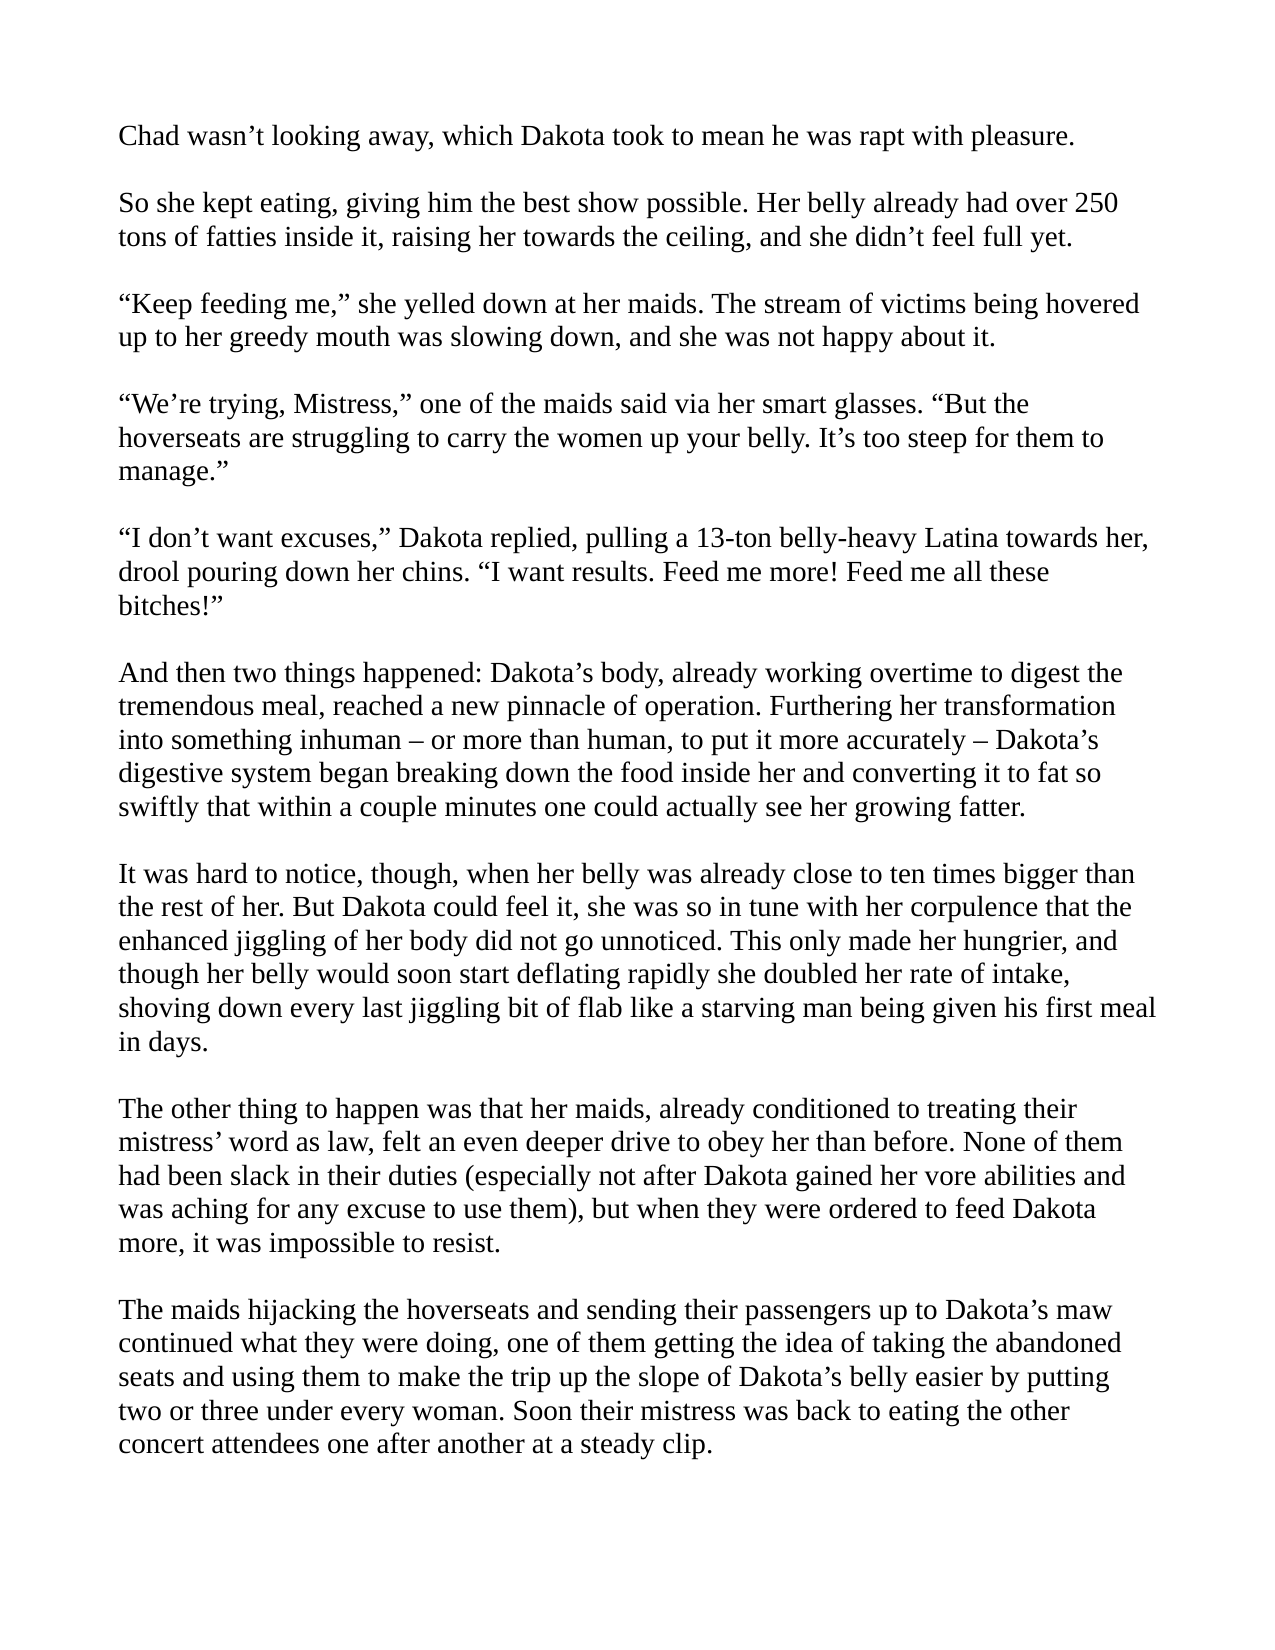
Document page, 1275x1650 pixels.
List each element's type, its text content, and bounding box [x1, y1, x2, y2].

text The maids hijacking the hoverseats and sending their passengers up to Dakota’s maw continued what they were doing, one of them getting the idea of taking the abandoned seats and using them to make the trip up the slope of Dakota’s belly easier by putting two or three under every woman. Soon their mistress was back to eating the other concert attendees one after another at a steady clip. [118, 1292, 1157, 1460]
text “Keep feeding me,” she yelled down at her maids. The stream of victims being hovered up to her greedy mouth was slowing down, and she was not happy about it. [118, 286, 1157, 353]
text So she kept eating, giving him the best show possible. Her belly already had over 250 tons of fatties inside it, raising her towards the ceiling, and she didn’t feel full yet. [118, 185, 1157, 252]
text The other thing to happen was that her maids, already conditioned to treating their mistress’ word as law, felt an even deeper drive to obey her than before. None of them had been slack in their duties (especially not after Dakota gained her vore abilities and was aching for any excuse to use them), but when they were ordered to feed Dakota more, it was impossible to resist. [118, 1091, 1157, 1258]
text “We’re trying, Mistress,” one of the maids said via her smart glasses. “But the hoverseats are struggling to carry the women up your belly. It’s too steep for them to manage.” [118, 386, 1157, 487]
text And then two things happened: Dakota’s body, already working overtime to digest the tremendous meal, reached a new pinnacle of operation. Furthering her transformation into something inhuman – or more than human, to put it more accurately – Dakota’s digestive system began breaking down the food inside her and converting it to fat so swiftly that within a couple minutes one could actually see her growing fatter. [118, 655, 1157, 822]
text Chad wasn’t looking away, which Dakota took to mean he was rapt with pleasure. [118, 118, 1157, 152]
text “I don’t want excuses,” Dakota replied, pulling a 13-ton belly-heavy Latina towards her, drool pouring down her chins. “I want results. Feed me more! Feed me all these bitches!” [118, 521, 1157, 621]
text It was hard to notice, though, when her belly was already close to ten times bigger than the rest of her. But Dakota could feel it, she was so in tune with her corpulence that the enhanced jiggling of her body did not go unnoticed. This only made her hungrier, and though her belly would soon start deflating rapidly she doubled her rate of intake, shoving down every last jiggling bit of flab like a starving man being given his first meal in days. [118, 856, 1157, 1057]
